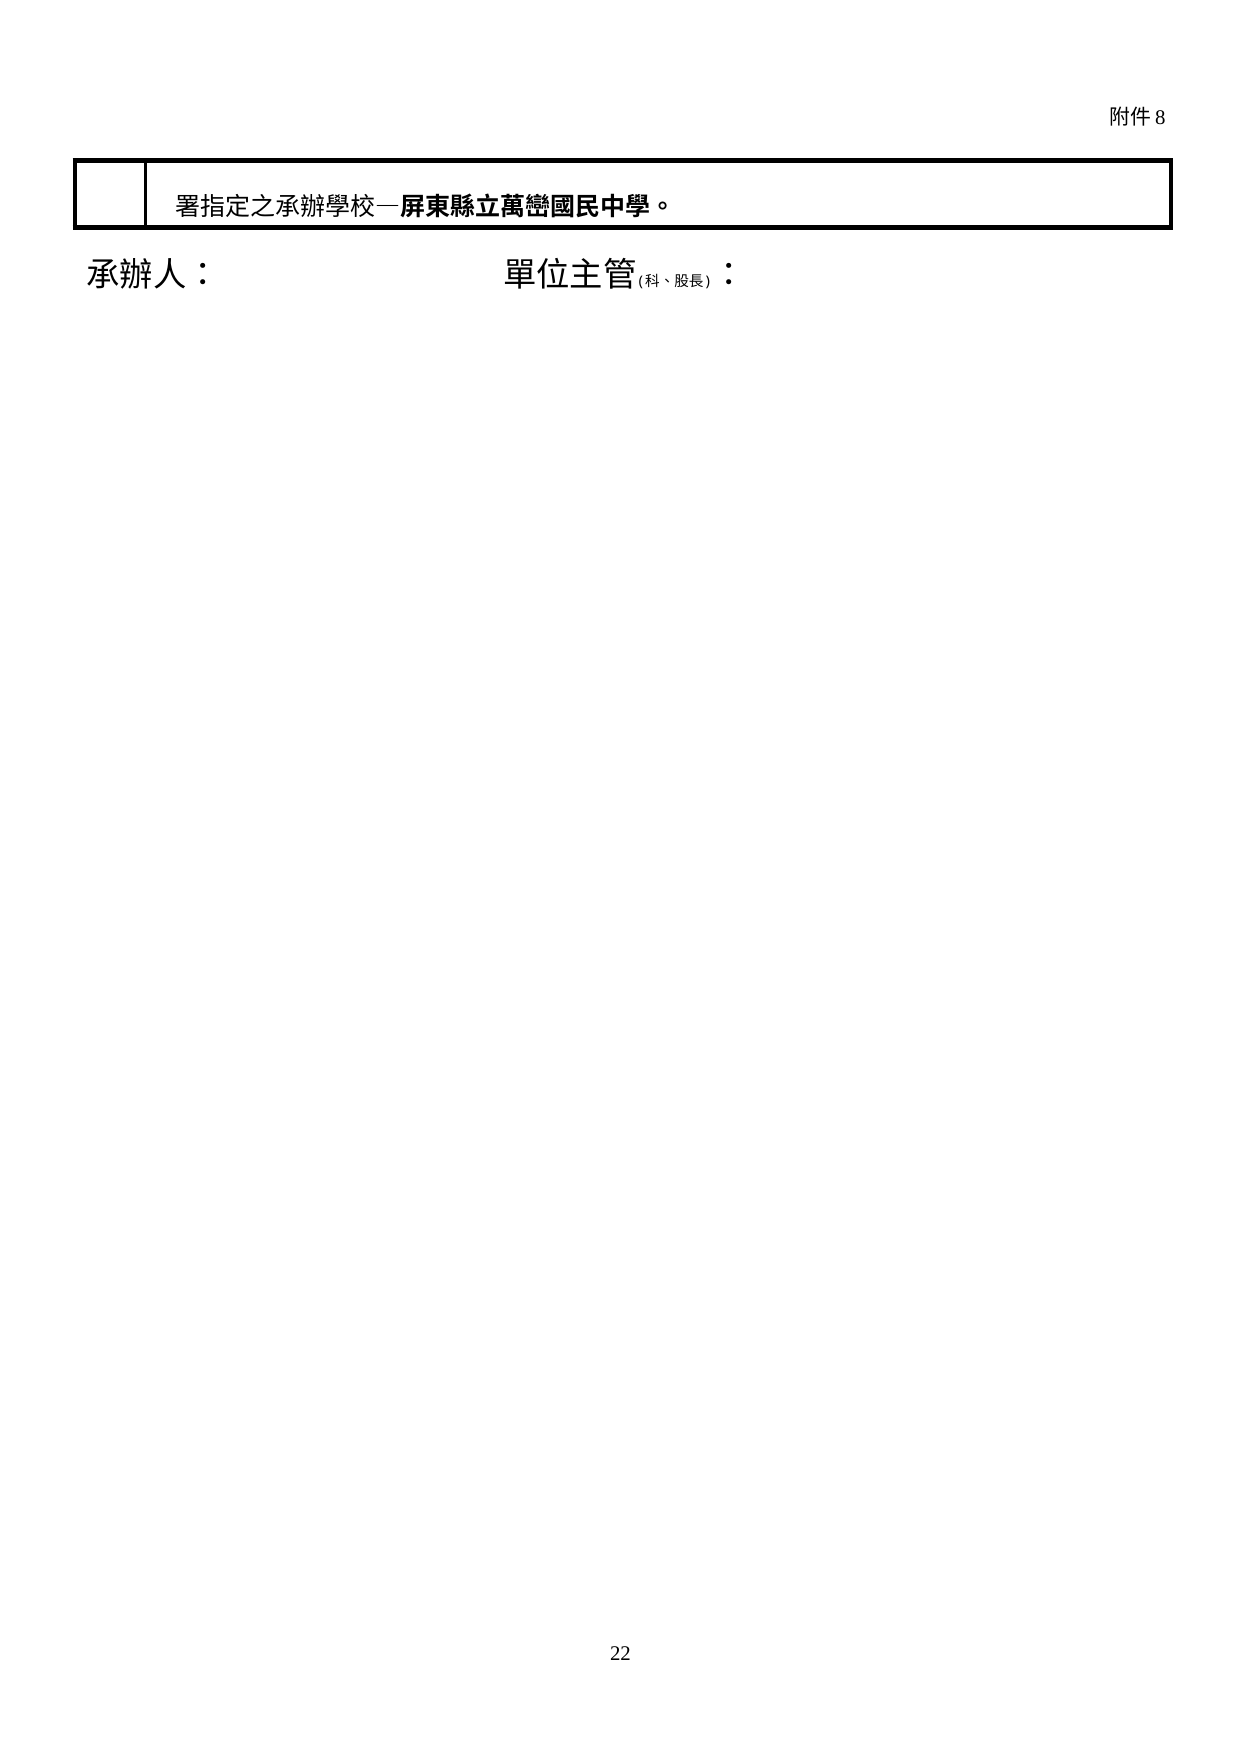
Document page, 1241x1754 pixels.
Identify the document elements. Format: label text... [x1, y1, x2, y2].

table_cell [77, 163, 144, 225]
table_cell 署指定之承辦學校—屏東縣立萬巒國民中學。 [147, 163, 1169, 225]
table_cell 承辦人： 單位主管(科、股長)： [75, 230, 1171, 293]
